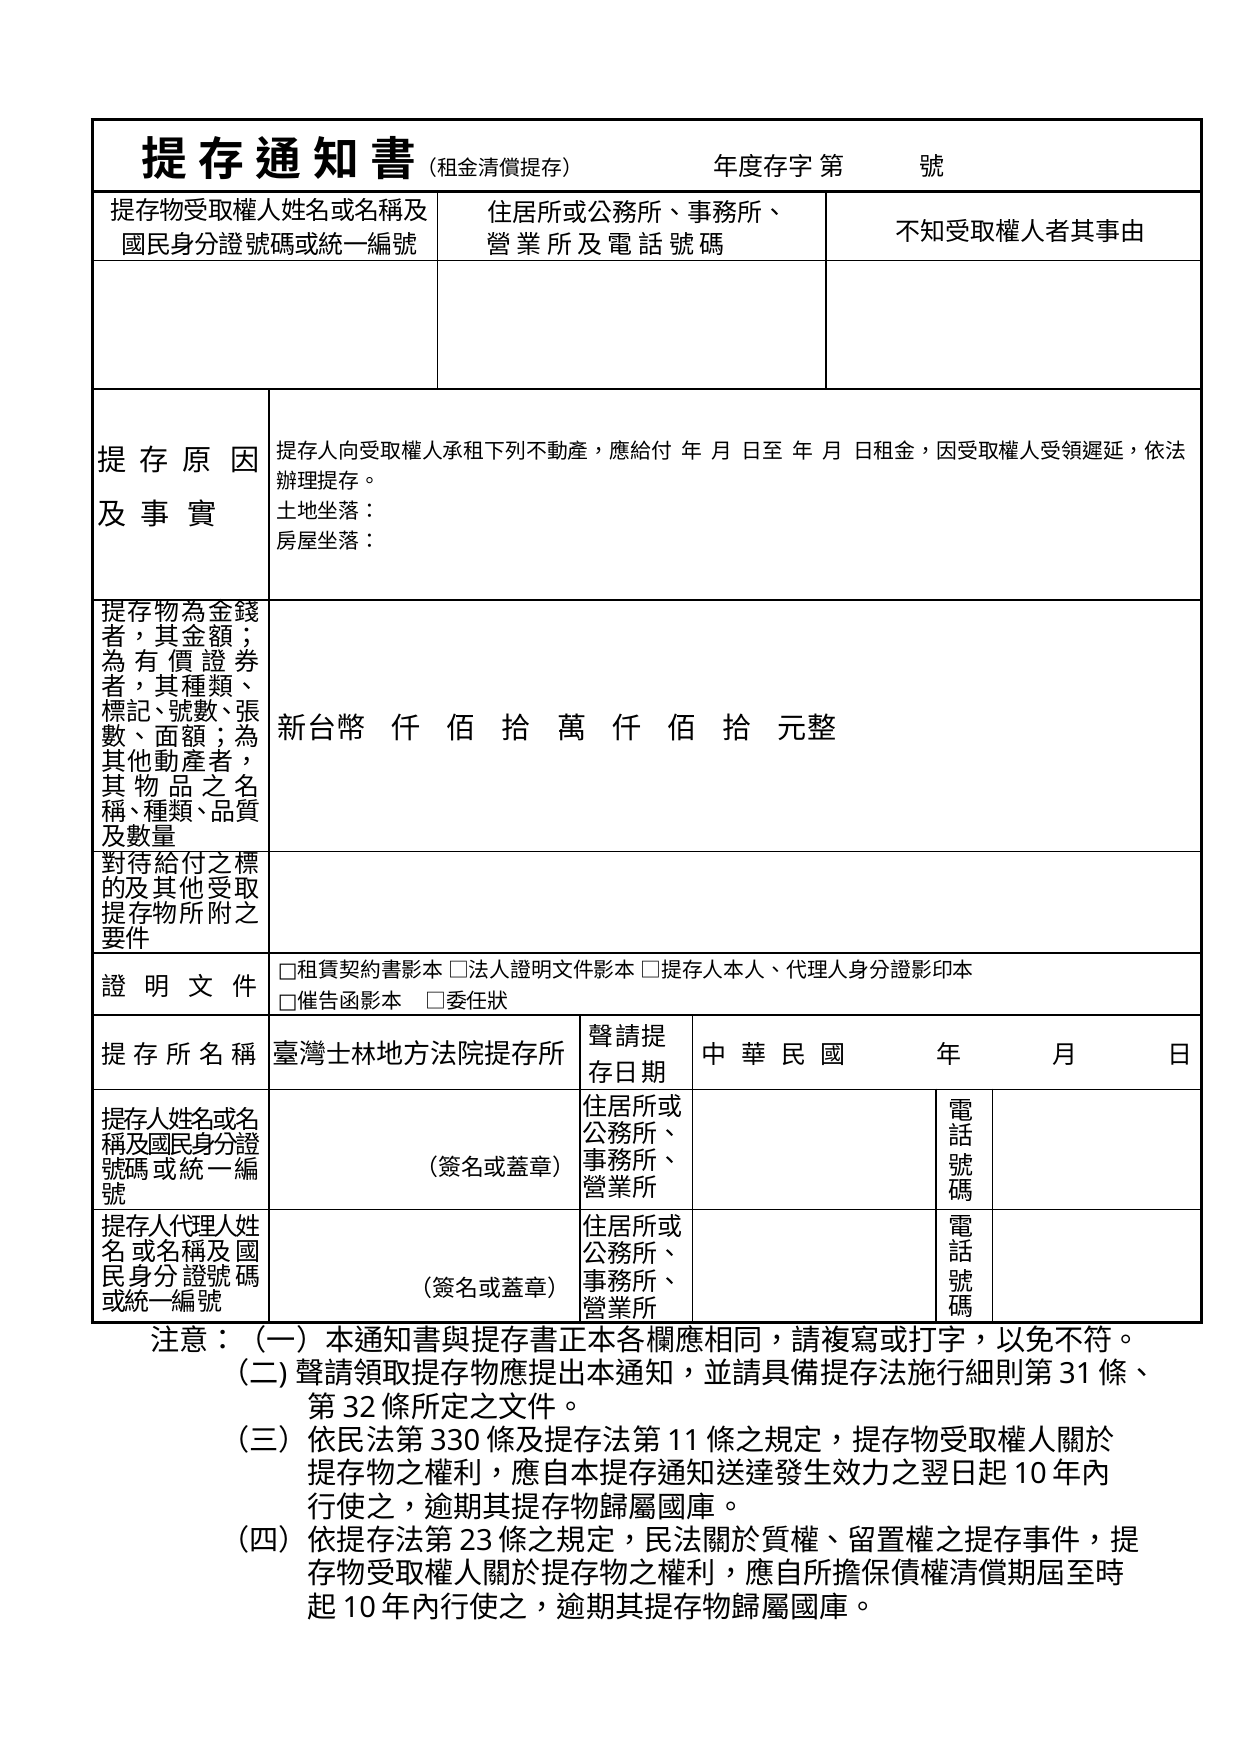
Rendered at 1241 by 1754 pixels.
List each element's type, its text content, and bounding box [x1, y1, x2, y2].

table_cell [827, 261, 1200, 388]
table_cell 電話 號碼 [937, 1090, 992, 1209]
table_cell [693, 1210, 935, 1321]
table_cell 對 待 給 付 之 標 的及 其 他 受 取 提 存物 所 附 之 要 件 [94, 852, 268, 952]
table_cell （簽名或蓋章） [270, 1210, 579, 1321]
table_cell [693, 1090, 935, 1209]
table_cell 住居所或 公務所、 事務所、 營業所 [581, 1210, 692, 1321]
table_cell 住居所或公務所、事務所、 營 業 所 及 電 話 號 碼 [438, 193, 825, 260]
table_cell 提存人向受取權人承租下列不動產，應給付 年 月 日至 年 月 日租金，因受取權人受領遲延，依法辦理提存。 土地坐落： 房屋坐落： [270, 390, 1200, 599]
table_cell [993, 1090, 1200, 1209]
text （三）依民法第330條及提存法第11條之規定，提存物受取權人關於提存物之權利，應自本提存通知送達發生效力之翌日起10年內行使之，逾期其提存物歸屬國庫。 [220, 1424, 1139, 1524]
table_cell 提存人姓名或名稱 及國民身分證號碼 或 統 一 編 號 [94, 1090, 268, 1209]
table_cell 提存所名稱 [94, 1016, 268, 1088]
table_cell 聲 請 提 存 日 期 [581, 1016, 692, 1088]
table_header 提 存 通 知 書（租金清償提存） 年度存字 第 號 [94, 121, 1200, 190]
text （二) 聲請領取提存物應提出本通知，並請具備提存法施行細則第31條、第32條所定之文件。 [220, 1357, 1139, 1424]
table_cell □租賃契約書影本 □法人證明文件影本 □提存人本人、代理人身分證影印本 □催告函影本 □委任狀 [270, 954, 1200, 1014]
table_cell 提 存 物 受 取 權 人 姓 名 或 名 稱 及 國 民 身 分 證 號 碼 或 統 一 編 號 [94, 193, 437, 260]
table_cell 中華民國 年 月 日 [693, 1016, 1200, 1088]
table_cell [438, 261, 825, 388]
table_cell 證明文件 [94, 954, 268, 1014]
table_cell （簽名或蓋章） [270, 1090, 579, 1209]
table_cell [94, 261, 437, 388]
text （四）依提存法第23條之規定，民法關於質權、留置權之提存事件，提存物受取權人關於提存物之權利，應自所擔保債權清償期屆至時起10年內行使之，逾期其提存物歸屬國庫。 [220, 1524, 1139, 1624]
table_cell 提存物為金錢者，其金額；為有價證券者，其種類、標記、號數、張數、面額；為其他動產者，其物品之名稱、種類、品質及數量 [94, 601, 268, 851]
table_cell 臺灣士林地方法院提存所 [270, 1016, 579, 1088]
table_cell 新台幣 仟 佰 拾 萬 仟 佰 拾 元整 [270, 601, 1200, 851]
table_cell 不知受取權人者其事由 [827, 193, 1200, 260]
table_cell 提 存人代理人姓 名 或名稱及國民身分 證號 碼 或 統 一 編 號 [94, 1210, 268, 1321]
table_cell 電話 號碼 [937, 1210, 992, 1321]
table_cell [993, 1210, 1200, 1321]
table_cell 提 存 原 因 及 事 實 [94, 390, 268, 599]
table_cell 住居所或 公務所、 事務所、 營業所 [581, 1090, 692, 1209]
text 注意：（一）本通知書與提存書正本各欄應相同，請複寫或打字，以免不符。 [150, 1324, 1139, 1357]
table_cell [270, 852, 1200, 952]
